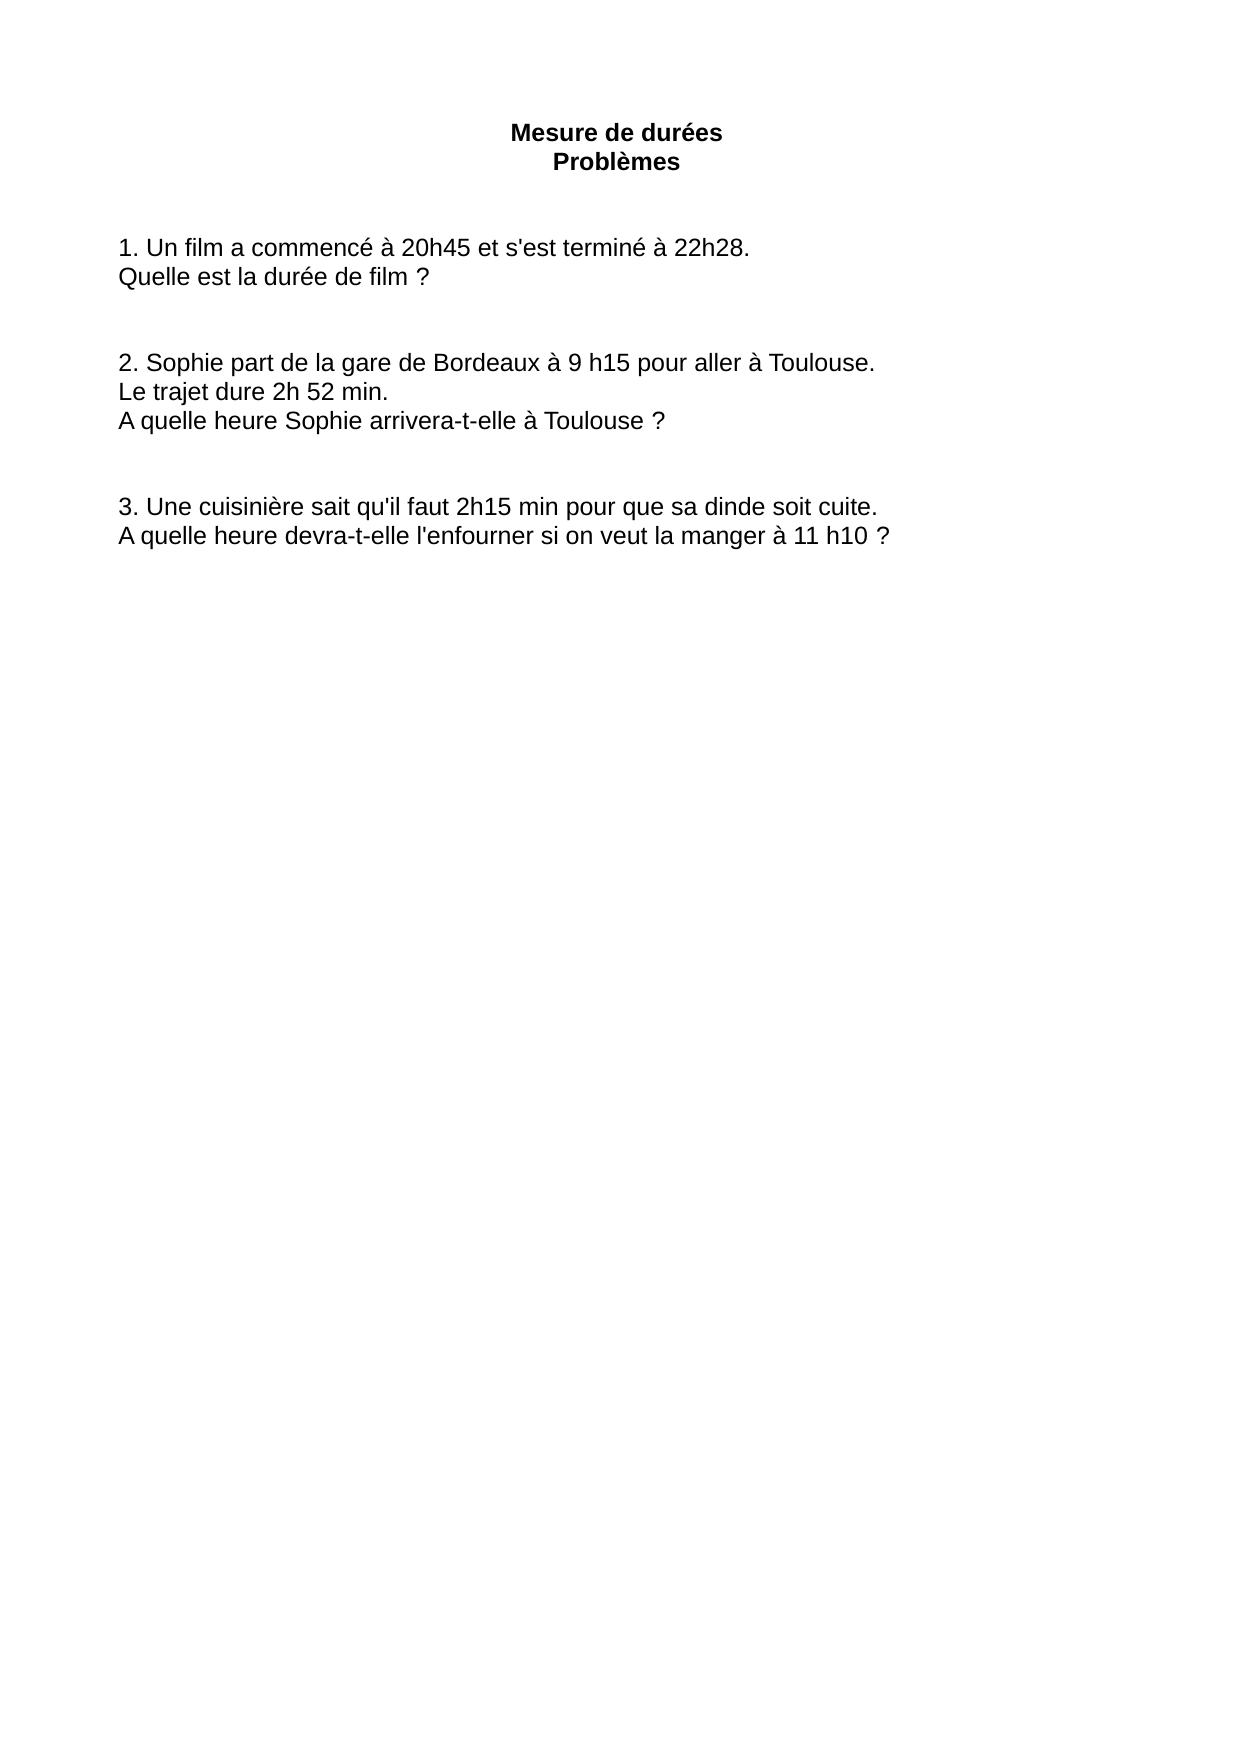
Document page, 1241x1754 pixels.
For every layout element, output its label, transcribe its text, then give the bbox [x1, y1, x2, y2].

text Quelle est la durée de film ? [118, 262, 1122, 291]
text A quelle heure devra-t-elle l'enfourner si on veut la manger à 11 h10 ? [118, 521, 1122, 549]
text Le trajet dure 2h 52 min. [118, 377, 1122, 406]
text Mesure de durées [118, 118, 1122, 147]
text A quelle heure Sophie arrivera-t-elle à Toulouse ? [118, 406, 1122, 434]
text 1. Un film a commencé à 20h45 et s'est terminé à 22h28. [118, 233, 1122, 262]
text Problèmes [118, 147, 1122, 176]
text 3. Une cuisinière sait qu'il faut 2h15 min pour que sa dinde soit cuite. [118, 492, 1122, 521]
text 2. Sophie part de la gare de Bordeaux à 9 h15 pour aller à Toulouse. [118, 348, 1122, 377]
